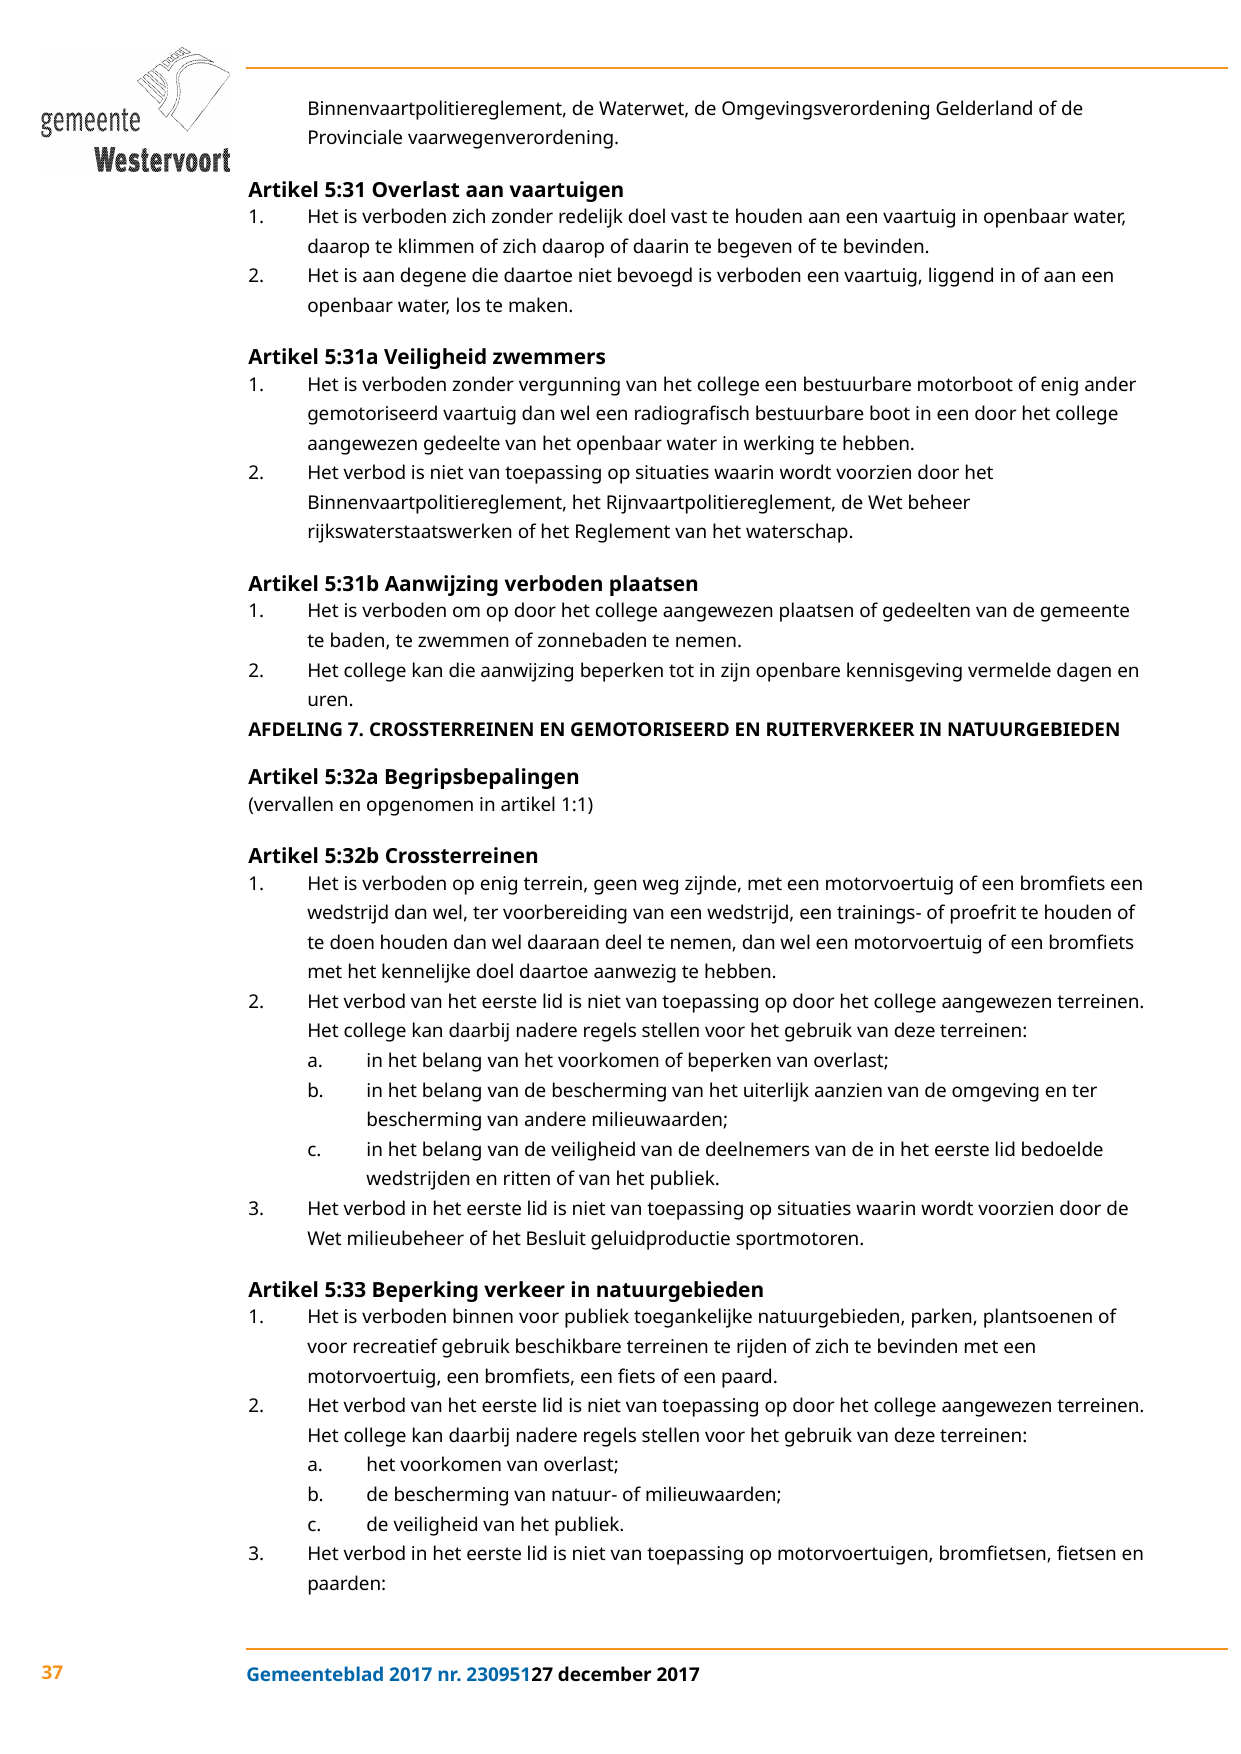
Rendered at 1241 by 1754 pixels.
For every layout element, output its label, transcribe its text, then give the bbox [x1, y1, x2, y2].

text Artikel 5:32b Crossterreinen [248, 841, 1152, 870]
list Het is verboden binnen voor publiek toegankelijke natuurgebieden, parken, plantsoenen of voor recreatief gebruik beschikbare terreinen te rijden of zich te bevinden met een motorvoertuig, een bromfiets, een fiets of een paard. [248, 1304, 1152, 1388]
text AFDELING 7. CROSSTERREINEN EN GEMOTORISEERD EN RUITERVERKEER IN NATUURGEBIEDEN [248, 716, 1152, 742]
list Het college kan die aanwijzing beperken tot in zijn openbare kennisgeving vermelde dagen en uren. [248, 657, 1152, 712]
text Artikel 5:32a Begripsbepalingen [248, 762, 1152, 791]
list Binnenvaartpolitiereglement, de Waterwet, de Omgevingsverordening Gelderland of de Provinciale vaarwegenverordening. [248, 95, 1152, 150]
list Het verbod in het eerste lid is niet van toepassing op situaties waarin wordt voorzien door de Wet milieubeheer of het Besluit geluidproductie sportmotoren. [248, 1195, 1152, 1251]
text (vervallen en opgenomen in artikel 1:1) [248, 791, 1152, 817]
list Het is aan degene die daartoe niet bevoegd is verboden een vaartuig, liggend in of aan een openbaar water, los te maken. [248, 262, 1152, 318]
list Het verbod van het eerste lid is niet van toepassing op door het college aangewezen terreinen. Het college kan daarbij nadere regels stellen voor het gebruik van deze terreinen: [248, 988, 1152, 1043]
list Het is verboden zonder vergunning van het college een bestuurbare motorboot of enig ander gemotoriseerd vaartuig dan wel een radiografisch bestuurbare boot in een door het college aangewezen gedeelte van het openbaar water in werking te hebben. [248, 371, 1152, 456]
list de bescherming van natuur- of milieuwaarden; [307, 1481, 1152, 1507]
list Het verbod in het eerste lid is niet van toepassing op motorvoertuigen, bromfietsen, fietsen en paarden: [248, 1540, 1152, 1596]
text Artikel 5:33 Beperking verkeer in natuurgebieden [248, 1275, 1152, 1304]
list de veiligheid van het publiek. [307, 1511, 1152, 1536]
list Het is verboden op enig terrein, geen weg zijnde, met een motorvoertuig of een bromfiets een wedstrijd dan wel, ter voorbereiding van een wedstrijd, een trainings- of proefrit te houden of te doen houden dan wel daaraan deel te nemen, dan wel een motorvoertuig of een bromfiets met het kennelijke doel daartoe aanwezig te hebben. [248, 870, 1152, 984]
list Het verbod van het eerste lid is niet van toepassing op door het college aangewezen terreinen. Het college kan daarbij nadere regels stellen voor het gebruik van deze terreinen: [248, 1392, 1152, 1448]
text Artikel 5:31 Overlast aan vaartuigen [248, 175, 1152, 203]
text Artikel 5:31a Veiligheid zwemmers [248, 342, 1152, 371]
list in het belang van de veiligheid van de deelnemers van de in het eerste lid bedoelde wedstrijden en ritten of van het publiek. [307, 1136, 1152, 1191]
text Artikel 5:31b Aanwijzing verboden plaatsen [248, 569, 1152, 598]
list Het is verboden om op door het college aangewezen plaatsen of gedeelten van de gemeente te baden, te zwemmen of zonnebaden te nemen. [248, 598, 1152, 653]
list Het is verboden zich zonder redelijk doel vast te houden aan een vaartuig in openbaar water, daarop te klimmen of zich daarop of daarin te begeven of te bevinden. [248, 203, 1152, 258]
list in het belang van het voorkomen of beperken van overlast; [307, 1047, 1152, 1073]
list Het verbod is niet van toepassing op situaties waarin wordt voorzien door het Binnenvaartpolitiereglement, het Rijnvaartpolitiereglement, de Wet beheer rijkswaterstaatswerken of het Reglement van het waterschap. [248, 459, 1152, 544]
list in het belang van de bescherming van het uiterlijk aanzien van de omgeving en ter bescherming van andere milieuwaarden; [307, 1077, 1152, 1132]
picture [41, 47, 231, 172]
list het voorkomen van overlast; [307, 1452, 1152, 1477]
